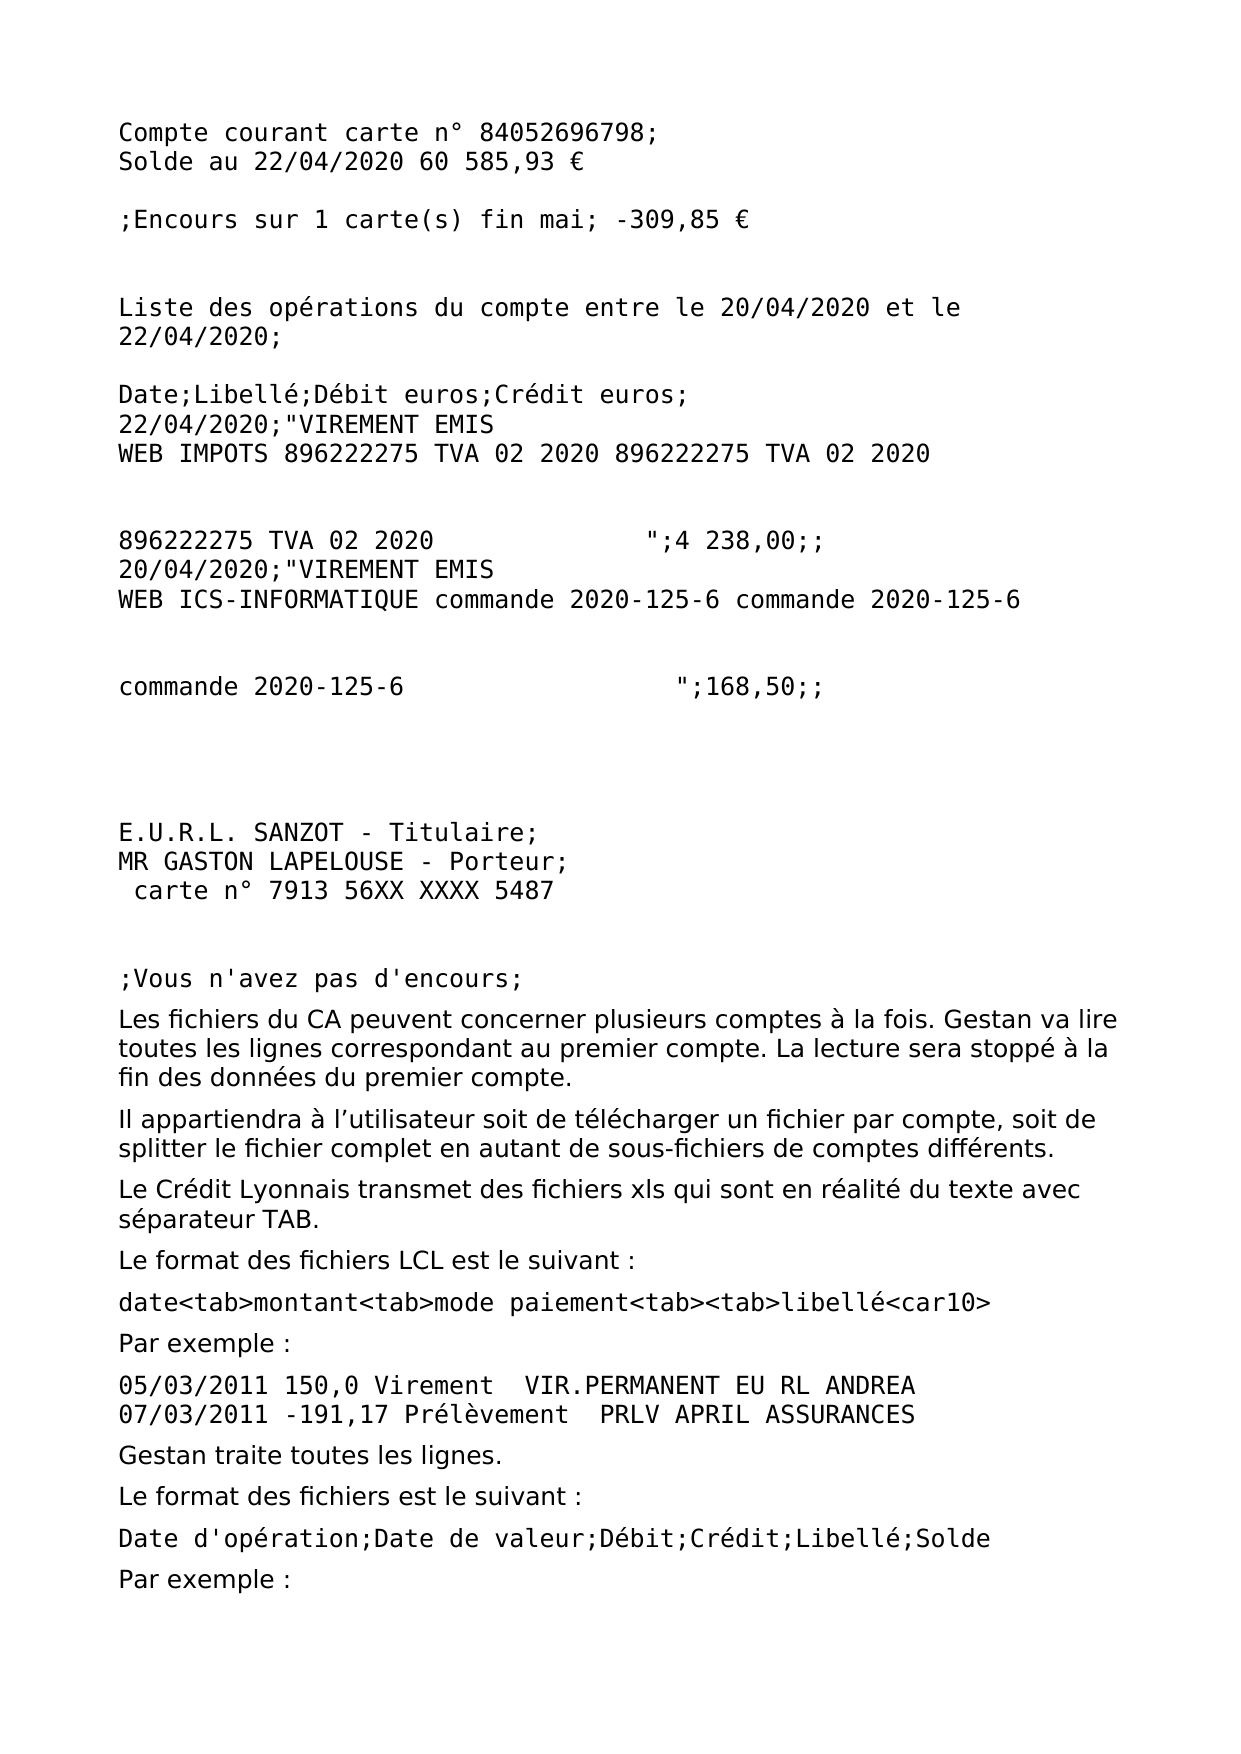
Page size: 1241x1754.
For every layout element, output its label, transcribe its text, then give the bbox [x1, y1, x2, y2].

text Il appartiendra à l’utilisateur soit de télécharger un fichier par compte, soit de splitter le fichier complet en autant de sous-fichiers de comptes différents. [118, 1105, 1122, 1163]
text Gestan traite toutes les lignes. [118, 1441, 1122, 1470]
text Par exemple : [118, 1565, 1122, 1594]
text date<tab>montant<tab>mode paiement<tab><tab>libellé<car10> [118, 1288, 1122, 1317]
text Compte courant carte n° 84052696798; Solde au 22/04/2020 60 585,93 € ;Encours sur 1 carte(s) fin mai; -309,85 € Liste des opérations du compte entre le 20/04/2020 et le 22/04/2020; Date;Libellé;Débit euros;Crédit euros; 22/04/2020;"VIREMENT EMIS WEB IMPOTS 896222275 TVA 02 2020 896222275 TVA 02 2020 896222275 TVA 02 2020 ";4 238,00;; 20/04/2020;"VIREMENT EMIS WEB ICS-INFORMATIQUE commande 2020-125-6 commande 2020-125-6 commande 2020-125-6 ";168,50;; E.U.R.L. SANZOT - Titulaire; MR GASTON LAPELOUSE - Porteur; carte n° 7913 56XX XXXX 5487 ;Vous n'avez pas d'encours; [118, 118, 1122, 993]
text Le format des fichiers LCL est le suivant : [118, 1247, 1122, 1276]
text Le format des fichiers est le suivant : [118, 1483, 1122, 1512]
text 05/03/2011 150,0 Virement VIR.PERMANENT EU RL ANDREA 07/03/2011 -191,17 Prélèvement PRLV APRIL ASSURANCES [118, 1371, 1122, 1429]
text Date d'opération;Date de valeur;Débit;Crédit;Libellé;Solde [118, 1524, 1122, 1553]
text Par exemple : [118, 1329, 1122, 1358]
text Le Crédit Lyonnais transmet des fichiers xls qui sont en réalité du texte avec séparateur TAB. [118, 1176, 1122, 1234]
text Les fichiers du CA peuvent concerner plusieurs comptes à la fois. Gestan va lire toutes les lignes correspondant au premier compte. La lecture sera stoppé à la fin des données du premier compte. [118, 1005, 1122, 1092]
